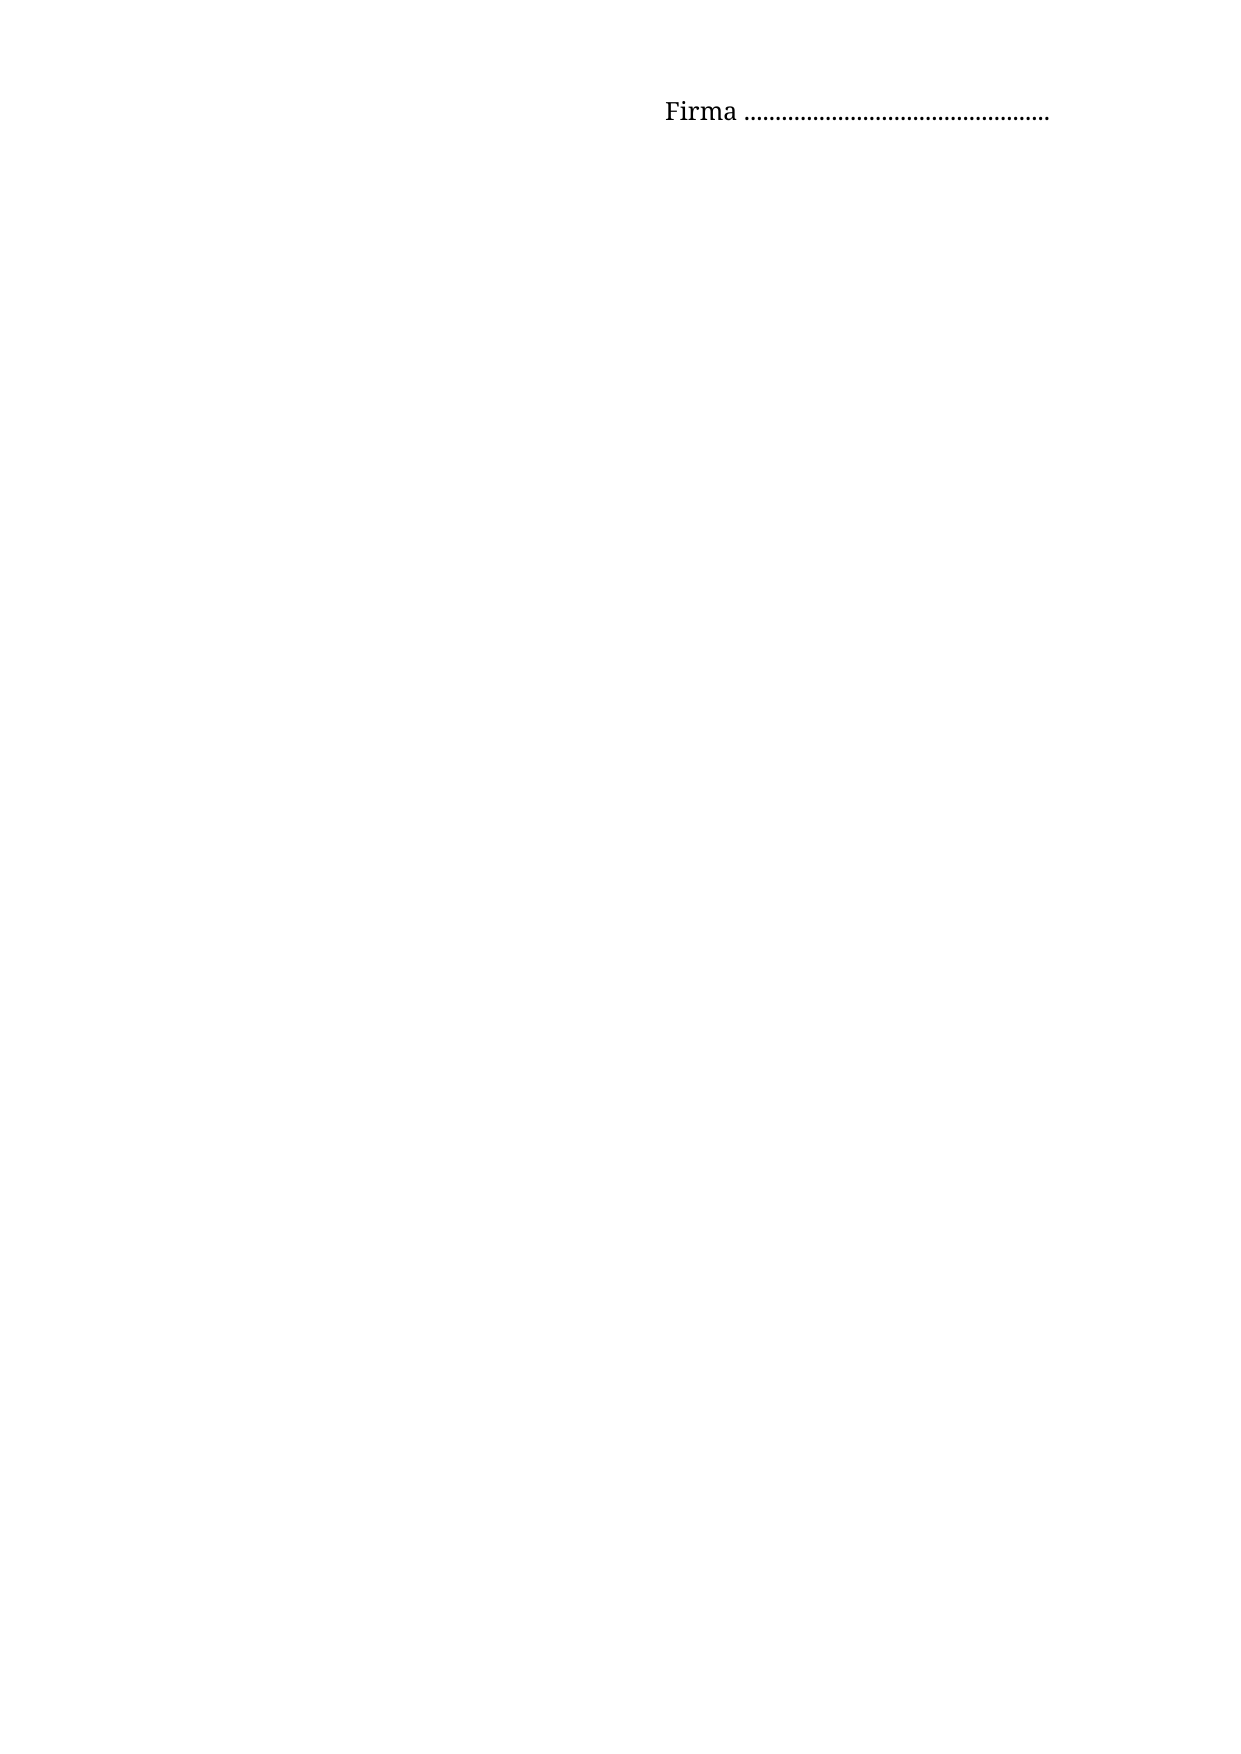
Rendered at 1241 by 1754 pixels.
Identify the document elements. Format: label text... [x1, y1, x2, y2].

text Firma ................................................. [591, 93, 1165, 127]
